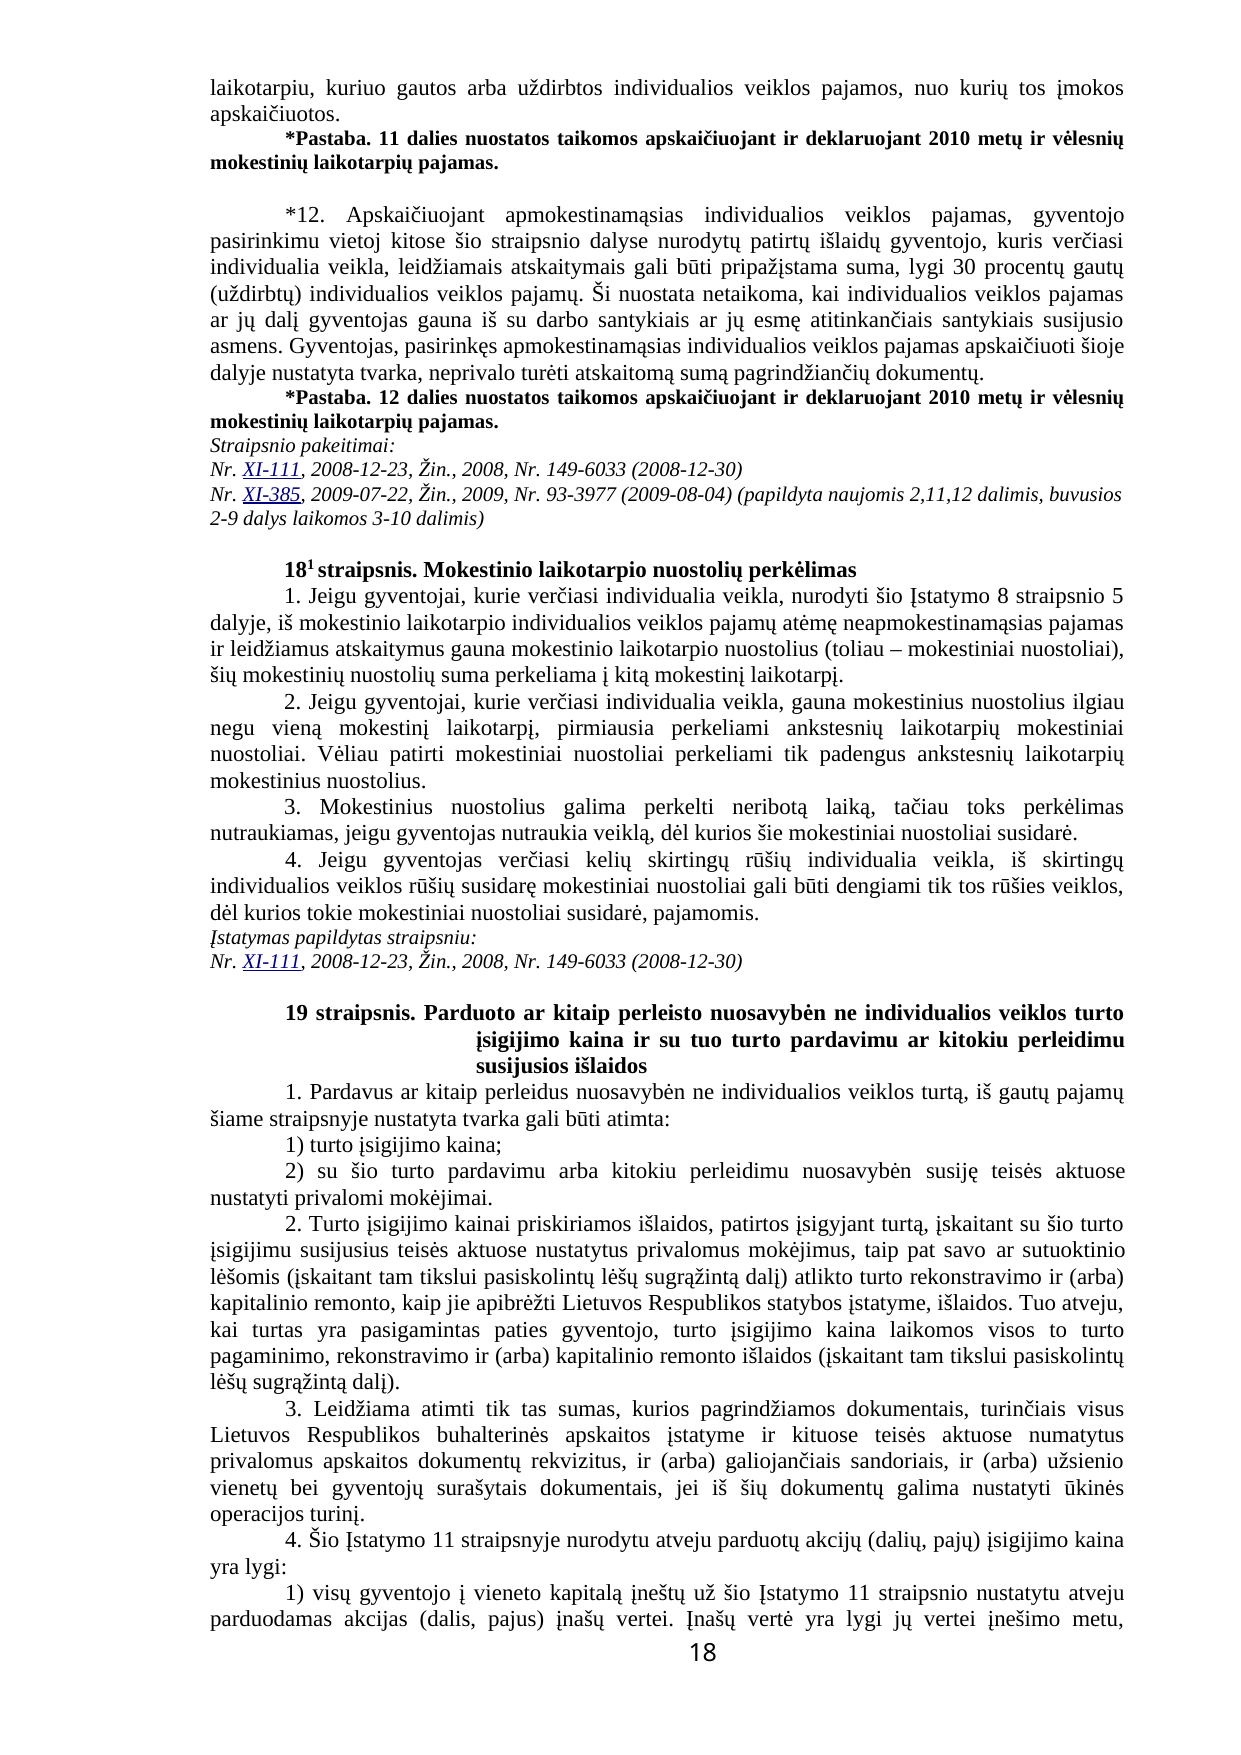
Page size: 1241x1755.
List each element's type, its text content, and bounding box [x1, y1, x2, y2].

text 2. Turto įsigijimo kainai priskiriamos išlaidos, patirtos įsigyjant turtą, įskaitant su šio turto įsigijimu susijusius teisės aktuose nustatytus privalomus mokėjimus, taip pat savo ar sutuoktinio lėšomis (įskaitant tam tikslui pasiskolintų lėšų sugrąžintą dalį) atlikto turto rekonstravimo ir (arba) kapitalinio remonto, kaip jie apibrėžti Lietuvos Respublikos statybos įstatyme, išlaidos. Tuo atveju, kai turtas yra pasigamintas paties gyventojo, turto įsigijimo kaina laikomos visos to turto pagaminimo, rekonstravimo ir (arba) kapitalinio remonto išlaidos (įskaitant tam tikslui pasiskolintų lėšų sugrąžintą dalį). [210, 1210, 1126, 1395]
text 4. Šio Įstatymo 11 straipsnyje nurodytu atveju parduotų akcijų (dalių, pajų) įsigijimo kaina yra lygi: [210, 1526, 1126, 1579]
text Straipsnio pakeitimai: [210, 433, 1126, 457]
text 3. Mokestinius nuostolius galima perkelti neribotą laiką, tačiau toks perkėlimas nutraukiamas, jeigu gyventojas nutraukia veiklą, dėl kurios šie mokestiniai nuostoliai susidarė. [210, 793, 1126, 846]
text 1) visų gyventojo į vieneto kapitalą įneštų už šio Įstatymo 11 straipsnio nustatytu atveju parduodamas akcijas (dalis, pajus) įnašų vertei. Įnašų vertė yra lygi jų vertei įnešimo metu, [210, 1579, 1126, 1632]
text 181 straipsnis. Mokestinio laikotarpio nuostolių perkėlimas [210, 556, 1126, 582]
text 4. Jeigu gyventojas verčiasi kelių skirtingų rūšių individualia veikla, iš skirtingų individualios veiklos rūšių susidarę mokestiniai nuostoliai gali būti dengiami tik tos rūšies veiklos, dėl kurios tokie mokestiniai nuostoliai susidarė, pajamomis. [210, 846, 1126, 925]
text Nr. XI-111, 2008-12-23, Žin., 2008, Nr. 149-6033 (2008-12-30) [210, 457, 1126, 481]
text 2. Jeigu gyventojai, kurie verčiasi individualia veikla, gauna mokestinius nuostolius ilgiau negu vieną mokestinį laikotarpį, pirmiausia perkeliami ankstesnių laikotarpių mokestiniai nuostoliai. Vėliau patirti mokestiniai nuostoliai perkeliami tik padengus ankstesnių laikotarpių mokestinius nuostolius. [210, 688, 1126, 793]
text 1. Jeigu gyventojai, kurie verčiasi individualia veikla, nurodyti šio Įstatymo 8 straipsnio 5 dalyje, iš mokestinio laikotarpio individualios veiklos pajamų atėmę neapmokestinamąsias pajamas ir leidžiamus atskaitymus gauna mokestinio laikotarpio nuostolius (toliau – mokestiniai nuostoliai), šių mokestinių nuostolių suma perkeliama į kitą mokestinį laikotarpį. [210, 582, 1126, 688]
text 1) turto įsigijimo kaina; [210, 1131, 1126, 1157]
text 2) su šio turto pardavimu arba kitokiu perleidimu nuosavybėn susiję teisės aktuose nustatyti privalomi mokėjimai. [210, 1157, 1126, 1210]
text 19 straipsnis. Parduoto ar kitaip perleisto nuosavybėn ne individualios veiklos turto įsigijimo kaina ir su tuo turto pardavimu ar kitokiu perleidimu susijusios išlaidos [285, 999, 1126, 1078]
text *Pastaba. 12 dalies nuostatos taikomos apskaičiuojant ir deklaruojant 2010 metų ir vėlesnių mokestinių laikotarpių pajamas. [210, 385, 1126, 433]
text Įstatymas papildytas straipsniu: [210, 925, 1126, 949]
text *12. Apskaičiuojant apmokestinamąsias individualios veiklos pajamas, gyventojo pasirinkimu vietoj kitose šio straipsnio dalyse nurodytų patirtų išlaidų gyventojo, kuris verčiasi individualia veikla, leidžiamais atskaitymais gali būti pripažįstama suma, lygi 30 procentų gautų (uždirbtų) individualios veiklos pajamų. Ši nuostata netaikoma, kai individualios veiklos pajamas ar jų dalį gyventojas gauna iš su darbo santykiais ar jų esmę atitinkančiais santykiais susijusio asmens. Gyventojas, pasirinkęs apmokestinamąsias individualios veiklos pajamas apskaičiuoti šioje dalyje nustatyta tvarka, neprivalo turėti atskaitomą sumą pagrindžiančių dokumentų. [210, 201, 1126, 385]
text Nr. XI-111, 2008-12-23, Žin., 2008, Nr. 149-6033 (2008-12-30) [210, 949, 1126, 973]
text *Pastaba. 11 dalies nuostatos taikomos apskaičiuojant ir deklaruojant 2010 metų ir vėlesnių mokestinių laikotarpių pajamas. [210, 126, 1126, 174]
text laikotarpiu, kuriuo gautos arba uždirbtos individualios veiklos pajamos, nuo kurių tos įmokos apskaičiuotos. [210, 73, 1126, 126]
text 1. Pardavus ar kitaip perleidus nuosavybėn ne individualios veiklos turtą, iš gautų pajamų šiame straipsnyje nustatyta tvarka gali būti atimta: [210, 1078, 1126, 1131]
text Nr. XI-385, 2009-07-22, Žin., 2009, Nr. 93-3977 (2009-08-04) (papildyta naujomis 2,11,12 dalimis, buvusios 2-9 dalys laikomos 3-10 dalimis) [210, 481, 1126, 529]
text 3. Leidžiama atimti tik tas sumas, kurios pagrindžiamos dokumentais, turinčiais visus Lietuvos Respublikos buhalterinės apskaitos įstatyme ir kituose teisės aktuose numatytus privalomus apskaitos dokumentų rekvizitus, ir (arba) galiojančiais sandoriais, ir (arba) užsienio vienetų bei gyventojų surašytais dokumentais, jei iš šių dokumentų galima nustatyti ūkinės operacijos turinį. [210, 1395, 1126, 1526]
